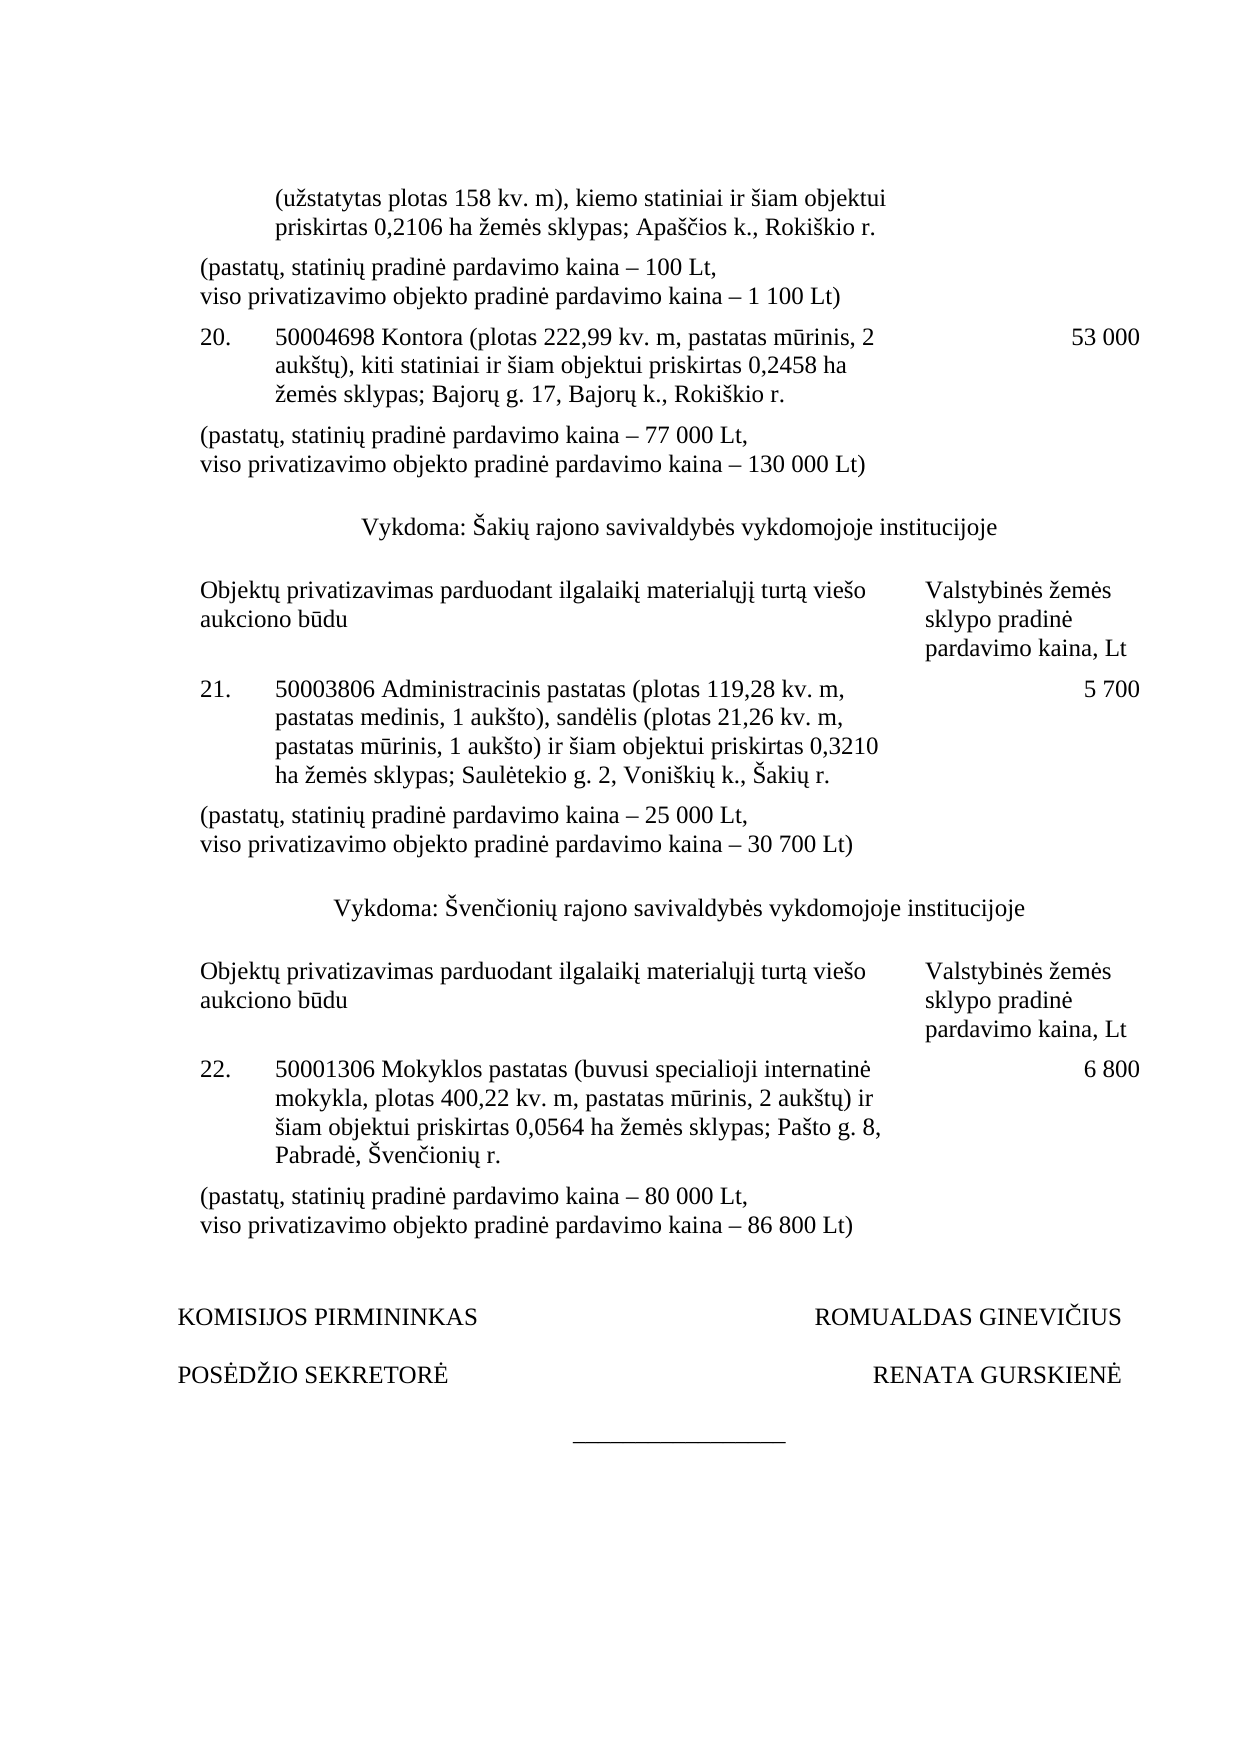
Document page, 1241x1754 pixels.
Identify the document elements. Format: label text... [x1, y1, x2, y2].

table_cell 22. [189, 1049, 263, 1175]
table_cell (pastatų, statinių pradinė pardavimo kaina – 25 000 Lt, viso privatizavimo objekto pradinė pardavimo kaina – 30 700 Lt) [189, 795, 913, 864]
table_cell 5 700 [914, 668, 1151, 795]
table_cell 6 800 [914, 1049, 1151, 1175]
table_cell (užstatytas plotas 158 kv. m), kiemo statiniai ir šiam objektui priskirtas 0,2106 ha žemės sklypas; Apaščios k., Rokiškio r. [264, 177, 913, 247]
table_cell (pastatų, statinių pradinė pardavimo kaina – 80 000 Lt, viso privatizavimo objekto pradinė pardavimo kaina – 86 800 Lt) [189, 1175, 913, 1245]
table_cell [914, 795, 1151, 864]
text Komisijos pirmininkas Romualdas Ginevičius [177, 1302, 1181, 1331]
table_cell [914, 177, 1151, 247]
table_header Valstybinės žemės sklypo pradinė pardavimo kaina, Lt [914, 570, 1151, 668]
table_cell (pastatų, statinių pradinė pardavimo kaina – 100 Lt, viso privatizavimo objekto pradinė pardavimo kaina – 1 100 Lt) [189, 247, 913, 316]
table_cell [189, 177, 263, 247]
text Posėdžio sekretorė Renata Gurskienė [177, 1360, 1181, 1388]
table_header Valstybinės žemės sklypo pradinė pardavimo kaina, Lt [914, 950, 1151, 1048]
table_cell (pastatų, statinių pradinė pardavimo kaina – 77 000 Lt, viso privatizavimo objekto pradinė pardavimo kaina – 130 000 Lt) [189, 414, 913, 483]
text Vykdoma: Švenčionių rajono savivaldybės vykdomojoje institucijoje [177, 893, 1181, 922]
table_header Objektų privatizavimas parduodant ilgalaikį materialųjį turtą viešo aukciono būdu [189, 950, 913, 1048]
table_cell 50004698 Kontora (plotas 222,99 kv. m, pastatas mūrinis, 2 aukštų), kiti statiniai ir šiam objektui priskirtas 0,2458 ha žemės sklypas; Bajorų g. 17, Bajorų k., Rokiškio r. [264, 316, 913, 414]
table_header Objektų privatizavimas parduodant ilgalaikį materialųjį turtą viešo aukciono būdu [189, 570, 913, 668]
table_cell 50001306 Mokyklos pastatas (buvusi specialioji internatinė mokykla, plotas 400,22 kv. m, pastatas mūrinis, 2 aukštų) ir šiam objektui priskirtas 0,0564 ha žemės sklypas; Pašto g. 8, Pabradė, Švenčionių r. [264, 1049, 913, 1175]
table_cell [914, 247, 1151, 316]
text Vykdoma: Šakių rajono savivaldybės vykdomojoje institucijoje [177, 512, 1181, 541]
table_cell 50003806 Administracinis pastatas (plotas 119,28 kv. m, pastatas medinis, 1 aukšto), sandėlis (plotas 21,26 kv. m, pastatas mūrinis, 1 aukšto) ir šiam objektui priskirtas 0,3210 ha žemės sklypas; Saulėtekio g. 2, Voniškių k., Šakių r. [264, 668, 913, 795]
text _________________ [177, 1417, 1181, 1446]
table_cell [914, 414, 1151, 483]
table_cell 53 000 [914, 316, 1151, 414]
table_cell 20. [189, 316, 263, 414]
table_cell 21. [189, 668, 263, 795]
table_cell [914, 1175, 1151, 1245]
